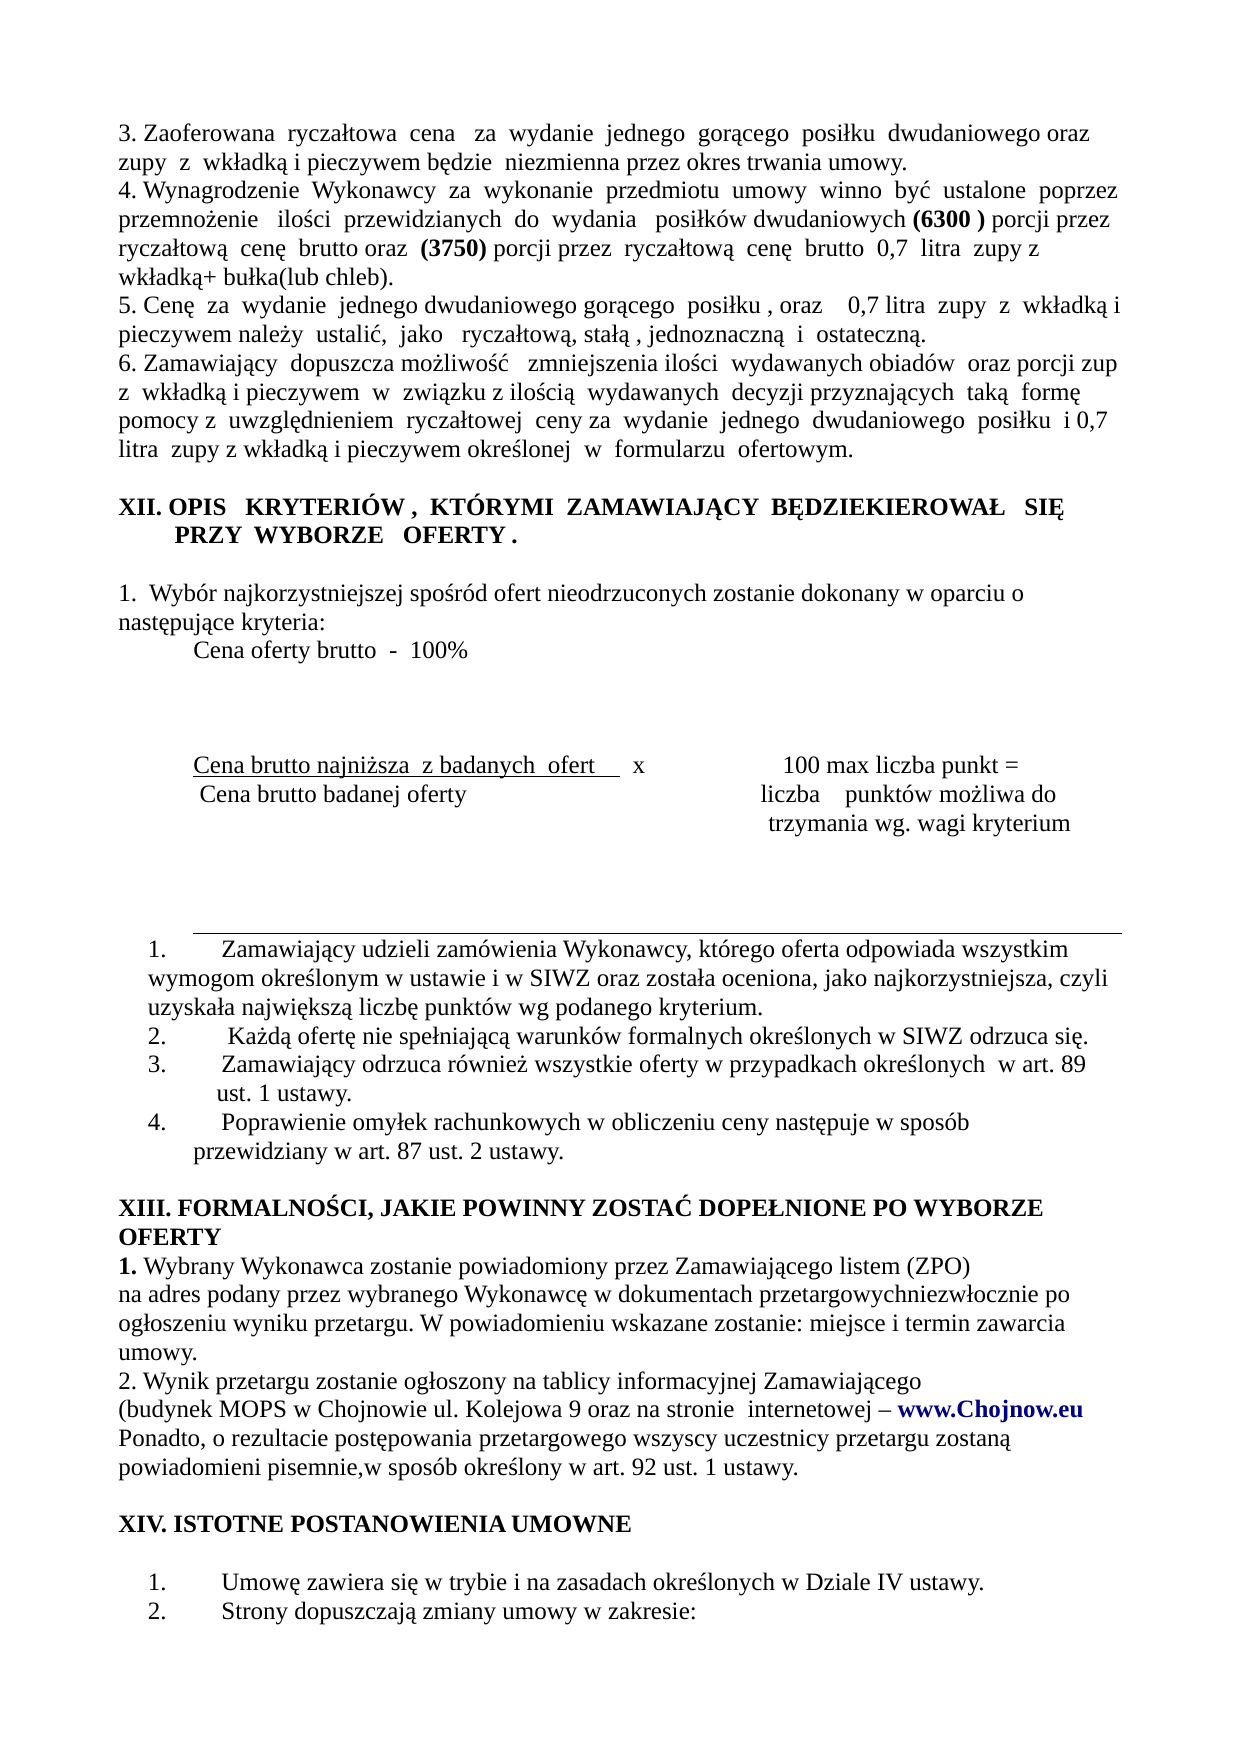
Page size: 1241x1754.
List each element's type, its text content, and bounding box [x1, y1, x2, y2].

list ust. 1 ustawy. [148, 1078, 1122, 1107]
list 6. Zamawiający dopuszcza możliwość zmniejszenia ilości wydawanych obiadów oraz porcji zup z wkładką i pieczywem w związku z ilością wydawanych decyzji przyznających taką formę pomocy z uwzględnieniem ryczałtowej ceny za wydanie jednego dwudaniowego posiłku i 0,7 litra zupy z wkładką i pieczywem określonej w formularzu ofertowym. [118, 348, 1122, 463]
list Zamawiający odrzuca również wszystkie oferty w przypadkach określonych w art. 89 [148, 1049, 1122, 1078]
list 4. Wynagrodzenie Wykonawcy za wykonanie przedmiotu umowy winno być ustalone poprzez przemnożenie ilości przewidzianych do wydania posiłków dwudaniowych (6300 ) porcji przez ryczałtową cenę brutto oraz (3750) porcji przez ryczałtową cenę brutto 0,7 litra zupy z wkładką+ bułka(lub chleb). [118, 176, 1122, 291]
list 3. Zaoferowana ryczałtowa cena za wydanie jednego gorącego posiłku dwudaniowego oraz zupy z wkładką i pieczywem będzie niezmienna przez okres trwania umowy. [118, 118, 1122, 176]
text przewidziany w art. 87 ust. 2 ustawy. [118, 1136, 1122, 1164]
list XII. OPIS KRYTERIÓW , KTÓRYMI ZAMAWIAJĄCY BĘDZIEKIEROWAŁ SIĘ [81, 492, 1122, 521]
list Umowę zawiera się w trybie i na zasadach określonych w Dziale IV ustawy. [148, 1567, 1122, 1596]
list Strony dopuszczają zmiany umowy w zakresie: [148, 1596, 1122, 1624]
text 2. Wynik przetargu zostanie ogłoszony na tablicy informacyjnej Zamawiającego [118, 1366, 1122, 1394]
text (budynek MOPS w Chojnowie ul. Kolejowa 9 oraz na stronie internetowej – www.Chojnow.eu Ponadto, o rezultacie postępowania przetargowego wszyscy uczestnicy przetargu zostaną powiadomieni pisemnie,w sposób określony w art. 92 ust. 1 ustawy. [118, 1394, 1122, 1481]
list Każdą ofertę nie spełniającą warunków formalnych określonych w SIWZ odrzuca się. [148, 1021, 1122, 1049]
text Cena brutto badanej oferty liczba punktów możliwa do [193, 779, 1122, 808]
list Poprawienie omyłek rachunkowych w obliczeniu ceny następuje w sposób [148, 1107, 1122, 1136]
list 5. Cenę za wydanie jednego dwudaniowego gorącego posiłku , oraz 0,7 litra zupy z wkładką i pieczywem należy ustalić, jako ryczałtową, stałą , jednoznaczną i ostateczną. [118, 291, 1122, 348]
text trzymania wg. wagi kryterium [193, 808, 1122, 837]
list PRZY WYBORZE OFERTY . [81, 521, 1122, 549]
text XIV. ISTOTNE POSTANOWIENIA UMOWNE [118, 1509, 1122, 1538]
list Zamawiający udzieli zamówienia Wykonawcy, którego oferta odpowiada wszystkim wymogom określonym w ustawie i w SIWZ oraz została oceniona, jako najkorzystniejsza, czyli uzyskała największą liczbę punktów wg podanego kryterium. [148, 934, 1122, 1021]
text na adres podany przez wybranego Wykonawcę w dokumentach przetargowychniezwłocznie po ogłoszeniu wyniku przetargu. W powiadomieniu wskazane zostanie: miejsce i termin zawarcia umowy. [118, 1279, 1122, 1366]
list FORMALNOŚCI, JAKIE POWINNY ZOSTAĆ DOPEŁNIONE PO WYBORZE OFERTY [118, 1193, 1122, 1251]
text Cena brutto najniższa z badanych ofert x 100 max liczba punkt = [193, 751, 1122, 779]
text Cena oferty brutto - 100% [193, 636, 1122, 664]
text 1. Wybór najkorzystniejszej spośród ofert nieodrzuconych zostanie dokonany w oparciu o następujące kryteria: [118, 578, 1122, 636]
list 1. Wybrany Wykonawca zostanie powiadomiony przez Zamawiającego listem (ZPO) [118, 1251, 1122, 1279]
